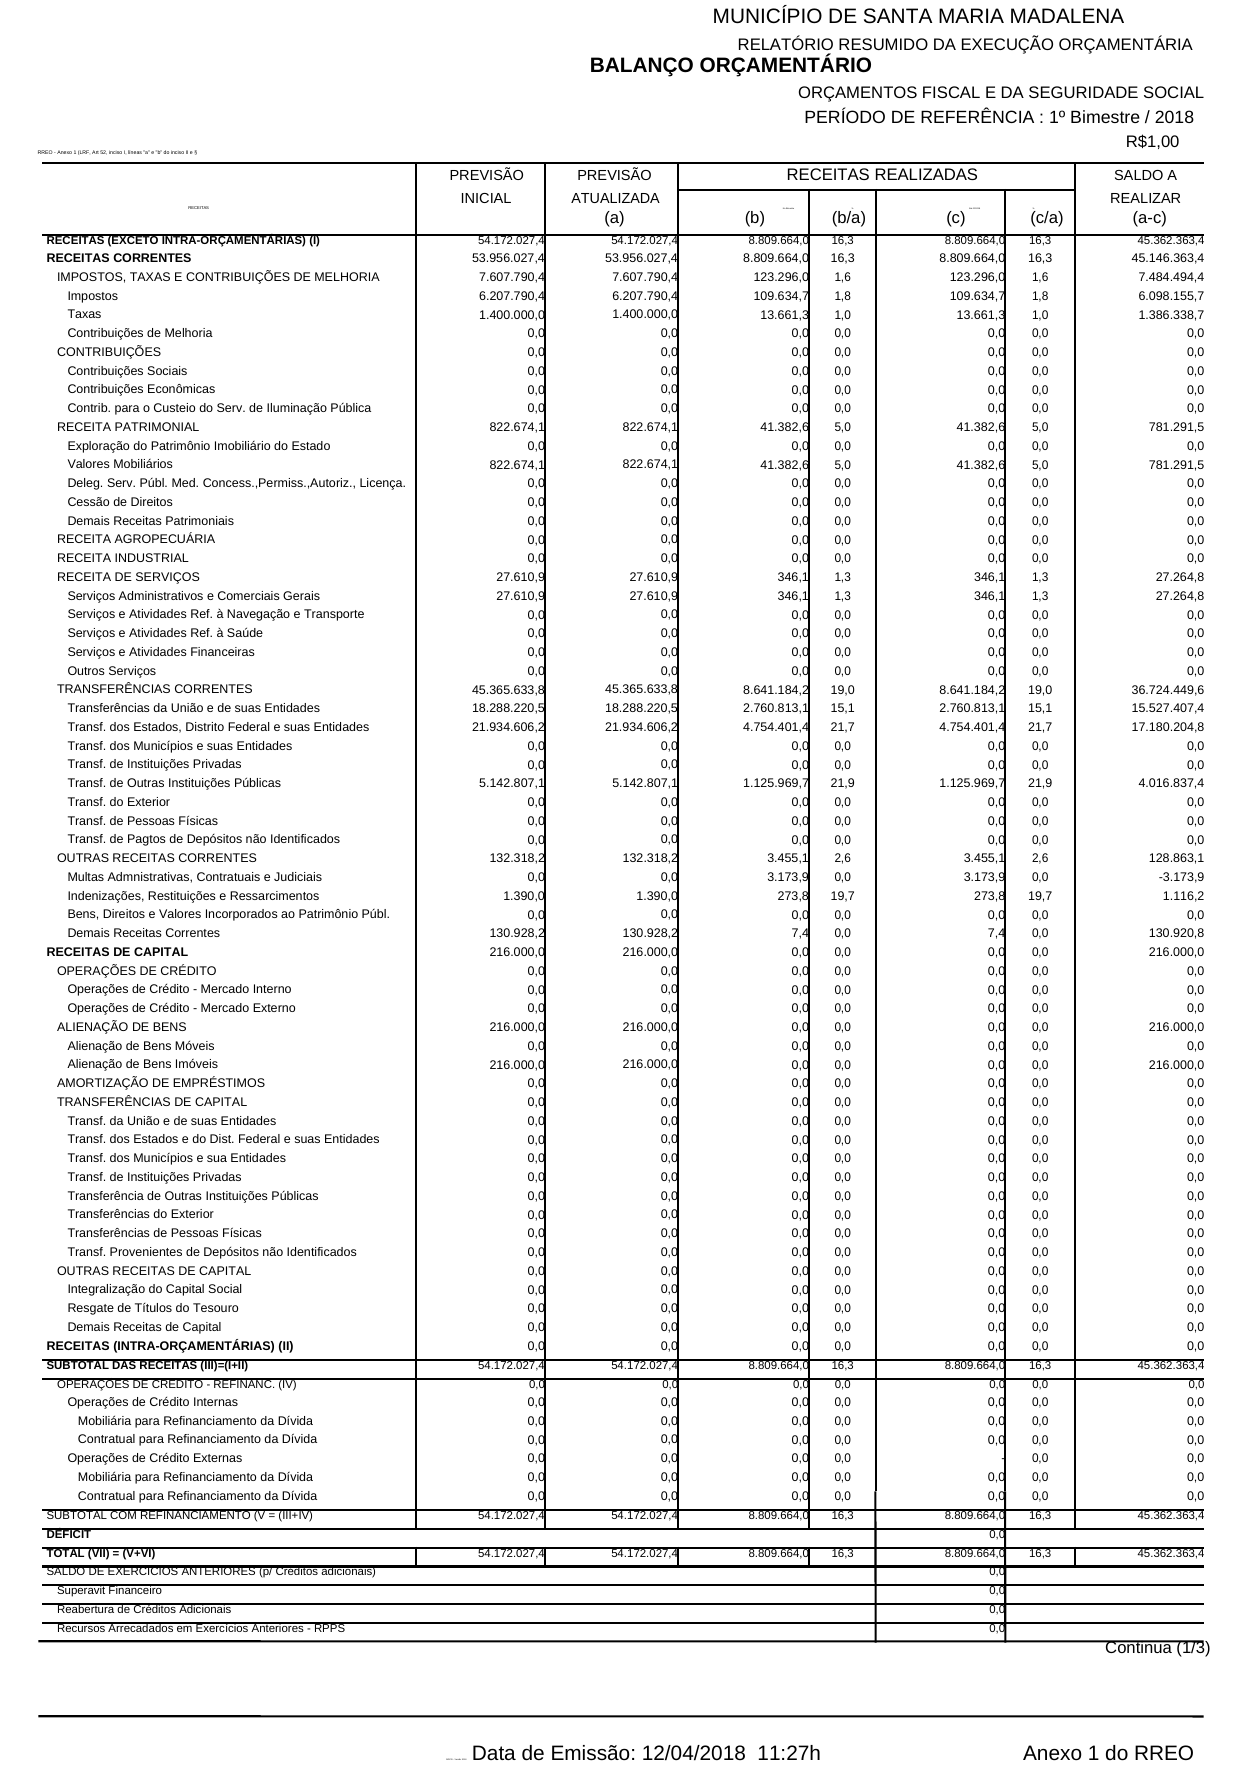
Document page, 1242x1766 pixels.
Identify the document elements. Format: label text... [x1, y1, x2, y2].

table_cell 0,0 [877, 1304, 1004, 1315]
table_cell [877, 415, 1004, 422]
table_cell [1076, 847, 1204, 854]
table_cell 0,0 [1007, 1491, 1074, 1503]
table_cell [1006, 790, 1074, 797]
table_cell 0,0 [417, 441, 544, 453]
table_cell [1076, 1390, 1204, 1397]
table_cell [1076, 1240, 1204, 1247]
table_cell 0,0 [679, 629, 808, 640]
table_cell [810, 678, 875, 685]
table_cell [417, 678, 544, 685]
table_cell 0,0 [417, 741, 544, 753]
table_cell [557, 156, 678, 162]
table_cell 0,0 [877, 666, 1004, 678]
table_cell [877, 1409, 1004, 1416]
table_cell [679, 284, 808, 291]
table_cell (b) [679, 210, 808, 227]
table_cell IMPOSTOS, TAXAS E CONTRIBUIÇÕES DE MELHORIA [42, 265, 415, 284]
table_cell [417, 1315, 544, 1322]
table_cell 1,8 [810, 291, 875, 303]
table_cell 8.641.184,2 [877, 685, 1004, 697]
table_cell [1006, 472, 1074, 479]
table_cell [1076, 206, 1204, 210]
table_cell 5,0 [810, 423, 875, 434]
table_cell [546, 929, 557, 940]
table_cell [810, 1259, 875, 1266]
table_cell 0,0 [1076, 385, 1204, 397]
table_cell 21,9 [810, 779, 875, 790]
table_cell [1006, 903, 1074, 910]
table_cell [546, 1549, 557, 1559]
table_cell [42, 1484, 415, 1491]
table_cell [810, 865, 875, 872]
table_cell 0,0 [1076, 479, 1204, 490]
table_cell 0,0 [679, 798, 808, 809]
table_cell 0,0 [417, 1135, 544, 1147]
table_cell 0,0 [810, 1285, 875, 1297]
table_cell [546, 1154, 557, 1165]
table_cell [546, 547, 557, 554]
table_cell [546, 648, 557, 659]
table_cell Demais Receitas Correntes [42, 922, 415, 940]
table_cell 2,6 [810, 854, 875, 865]
table_cell [545, 1530, 557, 1540]
table_cell [877, 1184, 1004, 1191]
table_cell [1076, 1372, 1204, 1378]
table_cell [1006, 1072, 1074, 1079]
table_cell [38, 329, 42, 340]
table_cell [810, 340, 875, 347]
table_cell 0,0 [1076, 366, 1204, 378]
table_cell [1006, 772, 1074, 779]
table_cell 15.527.407,4 [1076, 704, 1204, 715]
table_cell [417, 603, 544, 610]
table_cell [546, 1353, 557, 1359]
table_cell [1006, 397, 1074, 404]
table_cell [417, 322, 544, 329]
table_cell [679, 809, 808, 816]
table_cell [38, 479, 42, 490]
table_cell [1005, 184, 1074, 189]
table_cell 0,0 [1076, 760, 1204, 772]
table_cell [679, 528, 808, 535]
table_cell 41.382,6 [877, 460, 1004, 472]
table_cell [546, 922, 557, 929]
table_cell [1006, 509, 1074, 516]
table_cell 0,0 [417, 910, 544, 922]
table_cell [557, 1503, 677, 1509]
text MUNICÍPIO DE SANTA MARIA MADALENA [712, 5, 1210, 28]
table_cell 0,0 [1076, 535, 1204, 547]
table_cell 0,0 [557, 1222, 677, 1240]
table_cell [877, 1578, 1004, 1584]
table_cell 0,0 [1006, 385, 1074, 397]
table_cell [546, 1210, 557, 1222]
table_cell 0,0 [810, 1210, 875, 1222]
table_cell [877, 1334, 1004, 1341]
table_cell [1076, 753, 1204, 760]
table_cell [679, 1297, 808, 1304]
table_cell [1076, 715, 1204, 722]
table_cell [877, 434, 1004, 441]
table_cell [810, 434, 875, 441]
table_cell [877, 1240, 1004, 1247]
table_cell [810, 622, 875, 629]
table_cell [546, 206, 557, 210]
table_cell [1006, 978, 1074, 985]
table_cell [546, 164, 557, 183]
table_cell [1006, 528, 1074, 535]
table_cell [810, 847, 875, 854]
table_cell Outros Serviços [42, 659, 415, 678]
table_cell [1075, 1615, 1204, 1622]
table_cell 0,0 [557, 1297, 677, 1315]
table_cell 0,0 [877, 1060, 1004, 1072]
table_cell [546, 236, 557, 247]
table_cell 0,0 [1076, 1323, 1204, 1334]
table_cell [417, 1484, 544, 1491]
table_cell [546, 1191, 557, 1203]
table_cell 54.172.027,4 [417, 1549, 544, 1559]
table_cell [557, 1605, 678, 1615]
table_cell 21.934.606,2 [557, 715, 677, 734]
table_cell 0,0 [1006, 348, 1074, 359]
table_cell [38, 1079, 42, 1090]
table_cell [679, 1390, 808, 1397]
table_cell [38, 1323, 42, 1334]
table_cell [417, 1165, 544, 1172]
table_cell 0,0 [417, 760, 544, 772]
table_cell [417, 1053, 544, 1060]
table_cell [417, 922, 544, 929]
table_cell [42, 1559, 415, 1565]
table_cell 0,0 [557, 1491, 677, 1503]
table_cell [679, 978, 808, 985]
table_cell 0,0 [810, 1023, 875, 1034]
table_cell [1075, 1568, 1204, 1578]
table_cell [1076, 303, 1204, 310]
table_cell [38, 189, 42, 206]
table_cell (a) [557, 210, 677, 227]
table_cell [417, 1278, 544, 1285]
table_cell 0,0 [810, 1323, 875, 1334]
table_cell 6.098.155,7 [1076, 291, 1204, 303]
table_cell [546, 629, 557, 640]
table_cell [38, 835, 42, 847]
table_cell [546, 760, 557, 772]
table_cell 0,0 [877, 1491, 1004, 1503]
table_cell 0,0 [557, 1240, 677, 1259]
table_cell 5,0 [1006, 423, 1074, 434]
table_cell 0,0 [679, 835, 808, 847]
table_cell [42, 156, 416, 162]
table_cell [546, 227, 557, 234]
table_cell [546, 1098, 557, 1109]
table_cell [679, 922, 808, 929]
table_cell [546, 1372, 557, 1378]
table_cell 0,0 [810, 554, 875, 565]
table_cell [810, 1353, 875, 1359]
table_cell 0,0 [557, 1380, 677, 1390]
table_cell [679, 1128, 808, 1135]
table_cell 0,0 [810, 329, 875, 340]
table_cell [1076, 1165, 1204, 1172]
table_cell 0,0 [417, 1435, 544, 1447]
table_cell [417, 978, 544, 985]
table_cell 0,0 [557, 959, 677, 978]
table_cell [877, 659, 1004, 666]
table_cell 130.928,2 [417, 929, 544, 940]
table_cell 0,0 [877, 1624, 1004, 1634]
table_cell [1076, 697, 1204, 704]
table_cell [1076, 1484, 1204, 1491]
table_cell TRANSFERÊNCIAS DE CAPITAL [42, 1090, 415, 1109]
table_cell 0,0 [679, 441, 808, 453]
text Continua (1/3) [37, 1638, 1210, 1657]
table_cell 0,0 [417, 1285, 544, 1297]
table_cell 0,0 [877, 1173, 1004, 1184]
table_cell [678, 1568, 809, 1578]
table_cell [810, 903, 875, 910]
table_cell [545, 1624, 557, 1634]
table_cell 1.116,2 [1076, 891, 1204, 903]
table_cell [38, 891, 42, 903]
table_cell [38, 760, 42, 772]
table_cell Operações de Crédito - Mercado Interno [42, 978, 415, 997]
table_cell Contratual para Refinanciamento da Dívida [42, 1428, 415, 1447]
table_cell [546, 1503, 557, 1509]
table_cell [810, 828, 875, 835]
table_cell [546, 1015, 557, 1022]
table_cell [810, 509, 875, 516]
table_cell 0,0 [810, 1135, 875, 1147]
table_cell [546, 535, 557, 547]
table_cell [1007, 1540, 1075, 1547]
table_cell [679, 1522, 808, 1528]
table_cell Exploração do Patrimônio Imobiliário do Estado [42, 434, 415, 453]
table_header [557, 132, 678, 151]
table_cell [1006, 1109, 1074, 1116]
table_cell [545, 1578, 557, 1584]
table_cell [557, 1559, 677, 1565]
table_cell [877, 1372, 1004, 1378]
table_cell [416, 156, 545, 162]
table_cell 0,0 [417, 1041, 544, 1053]
table_cell 0,0 [1006, 1154, 1074, 1165]
table_cell 0,0 [1076, 629, 1204, 640]
table_cell [877, 790, 1004, 797]
table_cell [1076, 397, 1204, 404]
table_cell [546, 1079, 557, 1090]
table_cell 0,0 [810, 760, 875, 772]
table_cell 0,0 [557, 340, 677, 359]
table_cell 0,0 [679, 666, 808, 678]
table_cell [1076, 734, 1204, 741]
table_cell 18.288.220,5 [417, 704, 544, 715]
table_cell [1076, 528, 1204, 535]
table_cell 0,0 [1006, 366, 1074, 378]
table_cell [810, 584, 875, 591]
table_cell Contratual para Refinanciamento da Dívida [42, 1491, 415, 1503]
table_cell 0,0 [1006, 516, 1074, 528]
table_cell [1076, 584, 1204, 591]
table_cell [1006, 1203, 1074, 1210]
table_cell [546, 591, 557, 603]
table_cell [1006, 1484, 1074, 1491]
table_cell 0,0 [557, 1409, 677, 1428]
table_cell [38, 591, 42, 603]
table_cell 1.400.000,0 [557, 303, 677, 322]
table_cell [679, 1484, 808, 1491]
table_cell [1006, 322, 1074, 329]
text BALANÇO ORÇAMENTÁRIO [589, 53, 1210, 77]
table_cell [546, 310, 557, 322]
table_cell [38, 704, 42, 715]
table_cell 45.146.363,4 [1076, 254, 1204, 265]
table_cell [678, 1605, 809, 1615]
table_cell RECEITAS (EXCETO INTRA-ORÇAMENTÁRIAS) (I) [42, 236, 415, 247]
table_cell 54.172.027,4 [557, 1511, 677, 1522]
table_cell 27.610,9 [557, 565, 677, 584]
table_cell Serviços e Atividades Financeiras [42, 640, 415, 659]
table_cell [416, 1586, 545, 1597]
table_cell 0,0 [877, 910, 1004, 922]
table_cell 0,0 [1076, 966, 1204, 978]
table_cell [679, 265, 808, 272]
table_cell [1076, 1428, 1204, 1435]
table_cell [679, 434, 808, 441]
table_cell [1075, 1586, 1204, 1597]
table_cell [679, 1203, 808, 1210]
table_cell [679, 1353, 808, 1359]
table_cell [417, 715, 544, 722]
table_cell [810, 265, 875, 272]
table_cell [546, 666, 557, 678]
table_cell 0,0 [810, 666, 875, 678]
table_cell [557, 1578, 678, 1584]
table_cell [546, 903, 557, 910]
table_cell 0,0 [877, 1154, 1004, 1165]
table_cell [679, 659, 808, 666]
table_cell 0,0 [557, 1259, 677, 1278]
table_cell [1006, 1053, 1074, 1060]
table_cell Transferências da União e de suas Entidades [42, 697, 415, 715]
table_cell [1076, 809, 1204, 816]
table_cell 0,0 [679, 554, 808, 565]
table_cell [557, 1353, 677, 1359]
table_cell [877, 1428, 1004, 1435]
table_cell [810, 397, 875, 404]
table_cell [877, 1222, 1004, 1229]
table_cell RECEITAS [42, 206, 415, 210]
table_cell 0,0 [417, 798, 544, 809]
table_cell [877, 227, 1004, 234]
table_cell Cessão de Direitos [42, 490, 415, 509]
table_cell [38, 162, 42, 183]
table_cell [546, 366, 557, 378]
table_header R$1,00 [1075, 132, 1204, 151]
table_cell [42, 1353, 415, 1359]
table_cell [679, 547, 808, 554]
table_cell [877, 284, 1004, 291]
table_cell [679, 1559, 808, 1565]
table_cell 0,0 [557, 490, 677, 509]
table_cell [1005, 151, 1075, 156]
table_cell 0,0 [877, 798, 1004, 809]
table_cell 0,0 [557, 322, 677, 340]
table_cell Superavit Financeiro [42, 1586, 416, 1597]
table_cell [877, 1447, 1004, 1454]
table_cell [810, 790, 875, 797]
table_cell 0,0 [810, 1380, 875, 1390]
table_cell 19,0 [1006, 685, 1074, 697]
table_cell 0,0 [1006, 479, 1074, 490]
table_cell Até 02/2018 [877, 206, 1004, 210]
table_cell 0,0 [810, 1473, 875, 1484]
table_cell 0,0 [877, 516, 1004, 528]
table_cell 0,0 [810, 535, 875, 547]
table_cell [546, 997, 557, 1004]
table_cell [1076, 415, 1204, 422]
table_cell [1006, 284, 1074, 291]
table_cell 0,0 [417, 516, 544, 528]
table_cell 8.809.664,0 [679, 236, 808, 247]
table_cell [877, 753, 1004, 760]
table_cell [1007, 1624, 1075, 1634]
table_cell 0,0 [1006, 666, 1074, 678]
table_cell 0,0 [557, 1090, 677, 1109]
table_cell [810, 1334, 875, 1341]
table_cell Bens, Direitos e Valores Incorporados ao Patrimônio Públ. [42, 903, 415, 922]
table_cell [417, 828, 544, 835]
table_cell [679, 1465, 808, 1472]
table_cell [876, 156, 1005, 162]
table_cell 16,3 [810, 1549, 874, 1559]
table_cell [1076, 284, 1204, 291]
table_cell 216.000,0 [1076, 1023, 1204, 1034]
table_cell [417, 1090, 544, 1097]
table_cell [679, 1109, 808, 1116]
table_cell [1076, 678, 1204, 685]
table_cell 41.382,6 [679, 460, 808, 472]
table_cell 0,0 [1076, 348, 1204, 359]
table_cell 0,0 [557, 603, 677, 622]
table_cell 54.172.027,4 [417, 236, 544, 247]
table_cell [1076, 1334, 1204, 1341]
table_cell 0,0 [810, 1229, 875, 1240]
table_cell [546, 790, 557, 797]
table_cell 0,0 [679, 516, 808, 528]
table_cell [546, 509, 557, 516]
table_header [809, 132, 876, 151]
table_cell [38, 1304, 42, 1315]
table_cell 0,0 [1076, 1173, 1204, 1184]
table_cell 0,0 [557, 1165, 677, 1184]
table_cell 0,0 [557, 1128, 677, 1147]
table_cell [546, 460, 557, 472]
table_cell [877, 528, 1004, 535]
table_cell [679, 227, 808, 234]
table_cell 822.674,1 [417, 460, 544, 472]
table_cell 1,3 [1006, 573, 1074, 584]
table_cell [417, 1259, 544, 1266]
table_cell [679, 1147, 808, 1154]
table_cell 0,0 [417, 366, 544, 378]
table_cell 0,0 [557, 434, 677, 453]
table_cell [546, 978, 557, 985]
table_cell [546, 1315, 557, 1322]
table_cell [38, 441, 42, 453]
table_cell 0,0 [1006, 798, 1074, 809]
table_cell 0,0 [1006, 1098, 1074, 1109]
table_cell SALDO A [1076, 164, 1204, 183]
table_cell 15,1 [1006, 704, 1074, 715]
table_cell 17.180.204,8 [1076, 723, 1204, 734]
table_cell [417, 884, 544, 891]
table_cell 0,0 [679, 479, 808, 490]
table_cell RECEITA DE SERVIÇOS [42, 565, 415, 584]
table_cell 0,0 [1006, 985, 1074, 997]
table_cell [679, 453, 808, 460]
table_cell 0,0 [1006, 929, 1074, 940]
table_cell TOTAL (VII) = (V+VI) [153, 1549, 415, 1559]
table_cell [546, 715, 557, 722]
table_cell [1076, 378, 1204, 385]
table_cell 0,0 [810, 385, 875, 397]
table_cell 0,0 [557, 472, 677, 490]
table_cell [1076, 1315, 1204, 1322]
table_cell [810, 809, 875, 816]
table_cell [679, 359, 808, 366]
table_cell 7.607.790,4 [417, 273, 544, 284]
table_cell [678, 1597, 809, 1603]
table_cell [38, 498, 42, 509]
table_cell 0,0 [417, 1454, 544, 1465]
table_cell 7,4 [679, 929, 808, 940]
table_cell 123.296,0 [679, 273, 808, 284]
table_cell [417, 206, 544, 210]
table_cell [1076, 1072, 1204, 1079]
table_cell 0,0 [557, 809, 677, 828]
table_cell 13.661,3 [877, 310, 1004, 322]
table_cell 0,0 [877, 1098, 1004, 1109]
table_cell [546, 303, 557, 310]
table_cell Deleg. Serv. Públ. Med. Concess.,Permiss.,Autoriz., Licença. [42, 472, 415, 490]
table_cell [546, 828, 557, 835]
table_cell 45.362.363,4 [1076, 1549, 1204, 1559]
table_cell [546, 472, 557, 479]
table_cell 0,0 [557, 1109, 677, 1128]
table_cell 0,0 [417, 1491, 544, 1503]
table_cell [417, 227, 544, 234]
table_header [1005, 132, 1075, 151]
table_cell Transferência de Outras Instituições Públicas [42, 1184, 415, 1203]
table_cell [546, 1222, 557, 1229]
table_cell % [810, 206, 875, 210]
table_cell [417, 997, 544, 1004]
table_cell [877, 1297, 1004, 1304]
table_cell [546, 490, 557, 497]
table_cell [417, 453, 544, 460]
table_cell [546, 704, 557, 715]
table_cell 0,0 [1076, 441, 1204, 453]
table_cell 0,0 [877, 348, 1004, 359]
table_cell [1006, 847, 1074, 854]
table_cell 0,0 [1006, 404, 1074, 415]
table_cell 0,0 [557, 903, 677, 922]
table_cell [38, 779, 42, 790]
table_cell [38, 910, 42, 922]
table_cell 0,0 [679, 1285, 808, 1297]
table_cell 21,9 [1006, 779, 1074, 790]
table_cell [877, 1503, 1004, 1509]
table_cell [546, 622, 557, 629]
table_cell [810, 453, 875, 460]
table_cell 0,0 [1076, 1079, 1204, 1090]
table_cell [810, 1315, 875, 1322]
table_cell 0,0 [877, 366, 1004, 378]
table_cell 3.173,9 [679, 873, 808, 884]
table_cell 109.634,7 [877, 291, 1004, 303]
table_cell 0,0 [877, 479, 1004, 490]
table_cell 0,0 [1006, 1135, 1074, 1147]
table_cell [42, 1372, 415, 1378]
table_cell [1076, 865, 1204, 872]
table_cell [546, 1072, 557, 1079]
table_cell [1007, 1559, 1074, 1565]
table_cell [546, 1409, 557, 1416]
table_cell [38, 1266, 42, 1278]
table_cell [417, 1297, 544, 1304]
table_cell INICIAL [417, 184, 544, 206]
table_cell [809, 1530, 874, 1540]
table_cell 1.125.969,7 [877, 779, 1004, 790]
table_cell 0,0 [1006, 1304, 1074, 1315]
table_cell 0,0 [877, 1023, 1004, 1034]
table_cell Reabertura de Créditos Adicionais [42, 1605, 416, 1615]
table_cell 0,0 [877, 1416, 1004, 1428]
table_cell [679, 1015, 808, 1022]
table_cell [38, 1359, 42, 1372]
table_cell [42, 1578, 416, 1584]
table_cell [557, 1568, 678, 1578]
table_cell [810, 1034, 875, 1041]
table_cell No Bimestre [679, 206, 808, 210]
table_cell [417, 1109, 544, 1116]
table_cell 0,0 [417, 1079, 544, 1090]
table_cell [679, 397, 808, 404]
table_cell [546, 322, 557, 329]
table_cell [1006, 1428, 1074, 1435]
table_cell 8.809.664,0 [877, 254, 1004, 265]
table_cell [546, 404, 557, 415]
table_cell OPERAÇÕES DE CRÉDITO [42, 959, 415, 978]
table_cell 132.318,2 [557, 847, 677, 865]
table_cell 0,0 [679, 1098, 808, 1109]
table_cell 0,0 [557, 790, 677, 809]
table_cell [877, 340, 1004, 347]
table_cell 0,0 [877, 610, 1004, 622]
table_cell 0,0 [557, 1184, 677, 1203]
table_cell [38, 666, 42, 678]
table_cell 0,0 [877, 1568, 1004, 1578]
table_cell [810, 359, 875, 366]
table_cell [1076, 922, 1204, 929]
table_cell [417, 1240, 544, 1247]
table_cell 0,0 [877, 1586, 1004, 1597]
table_cell [1076, 247, 1204, 254]
table_cell [546, 284, 557, 291]
table_cell 0,0 [1076, 1116, 1204, 1128]
table_cell [1006, 547, 1074, 554]
table_cell 0,0 [1006, 948, 1074, 959]
table_cell 0,0 [810, 1454, 875, 1465]
table_cell [810, 1090, 875, 1097]
table_cell [546, 348, 557, 359]
table_cell 0,0 [1076, 498, 1204, 509]
table_cell 0,0 [1076, 1135, 1204, 1147]
table_cell [809, 1568, 874, 1578]
table_cell 0,0 [877, 441, 1004, 453]
table_cell [38, 1210, 42, 1222]
table_cell [417, 1522, 544, 1528]
table_cell [546, 1304, 557, 1315]
table_cell [38, 723, 42, 734]
table_cell [1005, 164, 1074, 183]
table_cell 0,0 [877, 385, 1004, 397]
table_cell [546, 1173, 557, 1184]
table_cell 0,0 [810, 1416, 875, 1428]
table_cell [1076, 472, 1204, 479]
table_cell [545, 1568, 557, 1578]
table_cell [1075, 1540, 1204, 1547]
table_cell [546, 554, 557, 565]
table_cell 27.610,9 [417, 591, 544, 603]
table_cell 781.291,5 [1076, 460, 1204, 472]
table_cell 0,0 [557, 1334, 677, 1353]
table_cell (c) [877, 210, 1004, 227]
table_cell [546, 329, 557, 340]
table_cell [1006, 1297, 1074, 1304]
table_cell [679, 1072, 808, 1079]
table_cell 0,0 [1006, 441, 1074, 453]
table_cell 216.000,0 [417, 1060, 544, 1072]
table_cell [546, 1041, 557, 1053]
table_cell 216.000,0 [557, 1053, 677, 1072]
table_cell [417, 734, 544, 741]
table_cell [546, 741, 557, 753]
table_cell [42, 1615, 416, 1622]
table_cell PREVISÃO [557, 164, 677, 183]
table_cell 0,0 [679, 1341, 808, 1353]
table_cell [1006, 227, 1074, 234]
table_cell 0,0 [877, 1135, 1004, 1147]
table_cell RECEITA PATRIMONIAL [42, 415, 415, 434]
table_cell [546, 584, 557, 591]
table_cell 0,0 [810, 910, 875, 922]
table_cell [877, 865, 1004, 872]
table_cell [679, 622, 808, 629]
table_cell [1076, 1278, 1204, 1285]
table_cell [1075, 1597, 1204, 1603]
table_cell [810, 415, 875, 422]
table_cell 0,0 [417, 610, 544, 622]
table_cell 0,0 [810, 498, 875, 509]
table_cell 0,0 [557, 622, 677, 640]
table_cell 5,0 [810, 460, 875, 472]
table_cell 0,0 [1006, 1454, 1074, 1465]
table_cell [810, 1165, 875, 1172]
table_cell [546, 1034, 557, 1041]
table_cell [679, 1240, 808, 1247]
table_cell 0,0 [557, 1428, 677, 1447]
table_cell [679, 715, 808, 722]
table_cell [417, 303, 544, 310]
table_cell [1007, 1615, 1075, 1622]
table_cell [1076, 1447, 1204, 1454]
table_cell [679, 603, 808, 610]
table_cell 0,0 [1076, 1285, 1204, 1297]
table_cell [810, 472, 875, 479]
table_cell [679, 847, 808, 854]
table_cell [1006, 959, 1074, 966]
table_cell [809, 1624, 874, 1634]
table_cell [546, 1447, 557, 1454]
table_cell Transf. dos Estados e do Dist. Federal e suas Entidades [42, 1128, 415, 1147]
table_cell 45.362.363,4 [1076, 1511, 1204, 1522]
table_cell [810, 227, 875, 234]
table_cell [877, 303, 1004, 310]
table_cell [1076, 1203, 1204, 1210]
table_cell [417, 584, 544, 591]
table_cell [546, 254, 557, 265]
table_cell 0,0 [810, 441, 875, 453]
table_header [416, 132, 545, 151]
table_cell 0,0 [417, 329, 544, 340]
table_cell [877, 565, 1004, 572]
table_cell [810, 640, 875, 647]
text RELATÓRIO RESUMIDO DA EXECUÇÃO ORÇAMENTÁRIA [737, 34, 1210, 53]
table_cell 273,8 [679, 891, 808, 903]
table_cell 0,0 [877, 835, 1004, 847]
table_cell [546, 359, 557, 366]
table_cell 346,1 [877, 591, 1004, 603]
table_cell [679, 1222, 808, 1229]
table_cell 0,0 [679, 1491, 808, 1503]
table_cell 216.000,0 [1076, 948, 1204, 959]
table_cell [546, 723, 557, 734]
table_cell 0,0 [557, 397, 677, 415]
table_cell % [1006, 206, 1074, 210]
table_cell 0,0 [1006, 1173, 1074, 1184]
table_cell [38, 1622, 42, 1634]
table_cell [546, 1435, 557, 1447]
table_cell 0,0 [810, 741, 875, 753]
table_cell Transf. de Pessoas Físicas [42, 809, 415, 828]
table_cell [1075, 156, 1204, 162]
table_cell [38, 1004, 42, 1015]
table_cell 0,0 [679, 610, 808, 622]
table_cell [38, 1341, 42, 1353]
table_cell [876, 184, 1005, 189]
table_cell Multas Admnistrativas, Contratuais e Judiciais [42, 865, 415, 884]
table_cell [679, 415, 808, 422]
table_cell [877, 547, 1004, 554]
table_cell [417, 1072, 544, 1079]
table_cell [1075, 1578, 1204, 1584]
table_cell [810, 1409, 875, 1416]
table_cell [1006, 1278, 1074, 1285]
table_cell 0,0 [1006, 554, 1074, 565]
table_cell 0,0 [1076, 1004, 1204, 1015]
table_cell [546, 573, 557, 584]
table_cell [545, 1597, 557, 1603]
table_cell 0,0 [1076, 985, 1204, 997]
table_cell [546, 809, 557, 816]
text ORÇAMENTOS FISCAL E DA SEGURIDADE SOCIAL [798, 83, 1210, 102]
table_cell [877, 734, 1004, 741]
table_cell 2.760.813,1 [877, 704, 1004, 715]
table_cell [546, 697, 557, 704]
table_cell [38, 1248, 42, 1259]
table_cell [877, 1034, 1004, 1041]
table_cell Contrib. para o Custeio do Serv. de Iluminação Pública [42, 397, 415, 415]
table_cell 781.291,5 [1076, 423, 1204, 434]
table_cell [1006, 659, 1074, 666]
table_cell [546, 1323, 557, 1334]
table_cell 0,0 [877, 404, 1004, 415]
table_cell [38, 854, 42, 865]
table_cell [679, 997, 808, 1004]
table_cell [1076, 1353, 1204, 1359]
table_cell Transf. de Instituições Privadas [42, 1165, 415, 1184]
table_cell 0,0 [1006, 760, 1074, 772]
table_cell (c/a) [1006, 210, 1074, 227]
table_cell [557, 227, 677, 234]
table_cell [809, 184, 876, 189]
table_cell 45.362.363,4 [1076, 1361, 1204, 1372]
table_cell 0,0 [810, 1173, 875, 1184]
table_cell [1007, 1586, 1075, 1597]
table_cell [546, 340, 557, 347]
table_cell 0,0 [877, 1004, 1004, 1015]
table_cell Alienação de Bens Imóveis [42, 1053, 415, 1072]
table_cell [1076, 509, 1204, 516]
table_cell [1076, 1015, 1204, 1022]
table_cell [417, 622, 544, 629]
table_cell [417, 847, 544, 854]
table_cell [545, 1605, 557, 1615]
table_cell 132.318,2 [417, 854, 544, 865]
table_cell [417, 210, 544, 227]
table_cell [1076, 1522, 1204, 1528]
table_cell [38, 1285, 42, 1297]
table_cell [1006, 1015, 1074, 1022]
table_cell 0,0 [417, 1004, 544, 1015]
table_cell 0,0 [557, 1315, 677, 1334]
table_cell [1006, 715, 1074, 722]
table_cell [810, 322, 875, 329]
table_cell [679, 184, 809, 189]
table_header [678, 132, 809, 151]
table_cell [417, 415, 544, 422]
table_cell Alienação de Bens Móveis [42, 1034, 415, 1053]
table_cell 5.142.807,1 [557, 772, 677, 790]
table_cell 0,0 [1006, 966, 1074, 978]
table_cell [417, 340, 544, 347]
table_cell [1076, 1503, 1204, 1509]
table_cell [417, 697, 544, 704]
table_cell 0,0 [1006, 1060, 1074, 1072]
table_cell 16,3 [810, 1511, 874, 1522]
table_cell [1076, 1409, 1204, 1416]
table_cell [417, 1372, 544, 1378]
table_cell [1076, 772, 1204, 779]
table_cell [38, 929, 42, 940]
table_cell [38, 1023, 42, 1034]
table_cell 8.809.664,0 [877, 1549, 1004, 1559]
table_cell [417, 1465, 544, 1472]
table_cell 13.661,3 [679, 310, 808, 322]
table_cell [417, 1015, 544, 1022]
table_cell 16,3 [810, 1361, 875, 1372]
table_cell 0,0 [1006, 1266, 1074, 1278]
table_cell [546, 1053, 557, 1060]
table_cell 1,8 [1006, 291, 1074, 303]
table_cell [1006, 453, 1074, 460]
table_cell [1006, 1390, 1074, 1397]
table_cell 0,0 [877, 648, 1004, 659]
table_cell [1076, 359, 1204, 366]
table_cell 16,3 [1006, 254, 1074, 265]
table_cell [557, 1586, 678, 1597]
table_cell 21,7 [810, 723, 875, 734]
table_cell 0,0 [877, 1323, 1004, 1334]
table_cell [810, 1447, 875, 1454]
table_cell [679, 472, 808, 479]
table_cell 4.016.837,4 [1076, 779, 1204, 790]
table_cell 41.382,6 [679, 423, 808, 434]
table_cell [557, 1530, 678, 1540]
table_cell 0,0 [877, 1341, 1004, 1353]
table_cell [38, 985, 42, 997]
table_cell 0,0 [679, 1454, 808, 1465]
table_cell [1076, 490, 1204, 497]
table_cell 0,0 [557, 1465, 677, 1484]
table_header [876, 132, 1005, 151]
table_cell [417, 1409, 544, 1416]
table_cell [417, 1184, 544, 1191]
table_cell [416, 1615, 545, 1622]
table_cell 0,0 [417, 1116, 544, 1128]
table_cell 0,0 [1076, 648, 1204, 659]
text PERÍODO DE REFERÊNCIA : 1º Bimestre / 2018 [804, 106, 1210, 127]
table_cell [679, 697, 808, 704]
table_cell RECEITA INDUSTRIAL [42, 547, 415, 565]
table_cell 0,0 [810, 1435, 875, 1447]
table_cell [546, 1416, 557, 1428]
table_cell RECEITA AGROPECUÁRIA [42, 528, 415, 547]
table_cell [877, 828, 1004, 835]
table_cell [38, 948, 42, 959]
table_cell [417, 434, 544, 441]
table_cell [679, 790, 808, 797]
table_cell [679, 828, 808, 835]
table_cell 41.382,6 [877, 423, 1004, 434]
table_cell 21,7 [1006, 723, 1074, 734]
table_cell [810, 528, 875, 535]
table_cell 0,0 [877, 1380, 1004, 1390]
table_cell [417, 772, 544, 779]
table_cell 0,0 [810, 873, 875, 884]
table_cell 0,0 [417, 1473, 544, 1484]
table_cell 4.754.401,4 [877, 723, 1004, 734]
table_cell 0,0 [679, 1380, 808, 1390]
table_cell [877, 397, 1004, 404]
table_cell [1006, 434, 1074, 441]
table_cell [877, 1278, 1004, 1285]
table_cell [38, 1135, 42, 1147]
table_cell 130.928,2 [557, 922, 677, 940]
table_cell [1076, 565, 1204, 572]
table_cell 0,0 [417, 535, 544, 547]
table_cell [678, 1586, 809, 1597]
table_cell 0,0 [877, 329, 1004, 340]
table_cell 0,0 [679, 1435, 808, 1447]
table_cell [1076, 1090, 1204, 1097]
table_cell 1.386.338,7 [1076, 310, 1204, 322]
table_cell [810, 1240, 875, 1247]
table_cell [877, 1484, 1004, 1491]
table_cell [877, 191, 1004, 206]
table_cell 0,0 [1006, 1380, 1074, 1390]
table_cell [679, 753, 808, 760]
table_cell 0,0 [679, 1266, 808, 1278]
table_cell [546, 816, 557, 828]
table_cell [877, 697, 1004, 704]
table_cell (b/a) [810, 210, 875, 227]
text SIGFIS - Versão 2018 Data de Emissão: 12/04/2018 11:27h Anexo 1 do RREO [446, 1741, 1198, 1765]
table_cell [1076, 828, 1204, 835]
table_cell [546, 847, 557, 854]
table_cell [417, 903, 544, 910]
table_cell [809, 1605, 874, 1615]
table_cell 0,0 [810, 1191, 875, 1203]
table_cell 0,0 [1006, 1079, 1074, 1090]
table_cell [38, 1154, 42, 1165]
table_cell [546, 985, 557, 997]
table_cell [417, 1203, 544, 1210]
table_cell [679, 340, 808, 347]
table_cell [877, 1165, 1004, 1172]
table_header [545, 132, 557, 151]
table_cell [810, 959, 875, 966]
table_cell 0,0 [557, 359, 677, 378]
table_cell Recursos Arrecadados em Exercícios Anteriores - RPPS [42, 1624, 416, 1634]
table_cell 0,0 [679, 985, 808, 997]
table_cell Transferências de Pessoas Físicas [42, 1222, 415, 1240]
table_cell [1006, 565, 1074, 572]
table_cell 0,0 [877, 741, 1004, 753]
table_cell 8.809.664,0 [679, 254, 808, 265]
table_cell [38, 366, 42, 378]
table_cell 0,0 [810, 366, 875, 378]
table_cell [810, 1559, 874, 1565]
table_cell 0,0 [877, 1191, 1004, 1203]
table_cell [546, 1380, 557, 1390]
table_cell 346,1 [877, 573, 1004, 584]
table_cell [679, 865, 808, 872]
table_cell [546, 210, 557, 227]
table_cell 0,0 [679, 1191, 808, 1203]
table_cell [679, 940, 808, 947]
table_cell 0,0 [417, 1098, 544, 1109]
table_cell Serviços e Atividades Ref. à Saúde [42, 622, 415, 640]
table_cell [679, 903, 808, 910]
table_cell [416, 1568, 545, 1578]
table_cell CONTRIBUIÇÕES [42, 340, 415, 359]
table_cell [38, 516, 42, 528]
table_cell [546, 779, 557, 790]
table_cell 0,0 [557, 734, 677, 753]
table_cell 0,0 [810, 1079, 875, 1090]
table_cell [679, 1428, 808, 1435]
table_cell 216.000,0 [1076, 1060, 1204, 1072]
table_cell 0,0 [810, 1060, 875, 1072]
table_cell [38, 210, 42, 227]
table_cell Contribuições de Melhoria [42, 322, 415, 340]
table_cell 0,0 [557, 1447, 677, 1465]
table_cell 0,0 [417, 816, 544, 828]
table_cell [38, 554, 42, 565]
table_cell 45.362.363,4 [1076, 236, 1204, 247]
table_cell 0,0 [679, 1229, 808, 1240]
table_cell [38, 460, 42, 472]
table_cell [810, 1109, 875, 1116]
table_cell [42, 189, 415, 206]
table_cell 0,0 [810, 516, 875, 528]
table_cell [1076, 790, 1204, 797]
table_cell [810, 922, 875, 929]
table_cell [877, 847, 1004, 854]
table_cell [557, 1624, 678, 1634]
table_cell [42, 1540, 416, 1547]
table_cell [1075, 1605, 1204, 1615]
table_cell 0,0 [557, 1203, 677, 1222]
table_cell Operações de Crédito Externas [42, 1447, 415, 1465]
table_cell [417, 397, 544, 404]
table_cell [38, 1454, 42, 1465]
table_cell 0,0 [810, 1398, 875, 1409]
table_cell 1.390,0 [557, 884, 677, 903]
table_cell [810, 1390, 875, 1397]
table_cell 0,0 [417, 1173, 544, 1184]
table_cell OPERAÇÕES DE CRÉDITO - REFINANC. (IV) [99, 1380, 415, 1390]
table_cell 0,0 [417, 1323, 544, 1334]
table_cell [1006, 340, 1074, 347]
table_cell [810, 1278, 875, 1285]
table_cell [810, 1147, 875, 1154]
table_cell [1075, 1624, 1204, 1634]
table_cell [417, 265, 544, 272]
table_cell 0,0 [1006, 1398, 1074, 1409]
table_cell 0,0 [1076, 610, 1204, 622]
table_cell 0,0 [679, 816, 808, 828]
table_cell [1076, 659, 1204, 666]
table_cell [1076, 1259, 1204, 1266]
table_cell [1006, 865, 1074, 872]
table_cell [546, 1522, 557, 1528]
table_cell Indenizações, Restituições e Ressarcimentos [42, 884, 415, 903]
table_cell [38, 1435, 42, 1447]
table_cell [417, 1390, 544, 1397]
table_cell [877, 603, 1004, 610]
table_cell [546, 798, 557, 809]
table_cell 45.365.633,8 [417, 685, 544, 697]
table_cell 0,0 [1076, 1454, 1204, 1465]
table_cell 822.674,1 [557, 415, 677, 434]
table_cell [679, 1278, 808, 1285]
table_cell [557, 1615, 678, 1622]
table_cell [877, 715, 1004, 722]
table_cell [877, 1522, 1004, 1528]
table_cell [1006, 922, 1074, 929]
table_cell 0,0 [417, 835, 544, 847]
table_cell [546, 1428, 557, 1435]
table_cell 0,0 [417, 629, 544, 640]
table_cell [417, 1447, 544, 1454]
table_cell 0,0 [679, 648, 808, 659]
table_cell [38, 685, 42, 697]
table_cell RREO - Anexo 1 (LRF, Art 52, inciso I, líneas "a" e "b" do inciso II e § [38, 151, 557, 156]
table_cell OUTRAS RECEITAS DE CAPITAL [42, 1259, 415, 1278]
table_cell [679, 1184, 808, 1191]
table_cell [38, 1191, 42, 1203]
table_cell 8.809.664,0 [877, 236, 1004, 247]
table_cell [38, 629, 42, 640]
table_cell [877, 1597, 1004, 1603]
table_cell [678, 1578, 809, 1584]
table_cell [546, 610, 557, 622]
table_cell Transferências do Exterior [42, 1203, 415, 1222]
table_cell 0,0 [1076, 1435, 1204, 1447]
table_cell 216.000,0 [557, 1015, 677, 1034]
table_cell 53.956.027,4 [417, 254, 544, 265]
table_cell 0,0 [679, 741, 808, 753]
table_cell 0,0 [679, 535, 808, 547]
table_cell 0,0 [679, 404, 808, 415]
table_cell 0,0 [877, 1116, 1004, 1128]
table_cell [417, 1503, 544, 1509]
table_header [42, 132, 416, 151]
table_cell [1007, 1568, 1075, 1578]
table_cell [679, 1334, 808, 1341]
table_cell 0,0 [1076, 1191, 1204, 1203]
table_cell Transf. de Outras Instituições Públicas [42, 772, 415, 790]
table_cell [1076, 340, 1204, 347]
table_cell 8.809.664,0 [679, 1361, 808, 1372]
table_cell [810, 1465, 875, 1472]
table_cell [38, 404, 42, 415]
table_cell Transf. dos Estados, Distrito Federal e suas Entidades [42, 715, 415, 734]
table_cell 0,0 [877, 1210, 1004, 1222]
table_cell 0,0 [417, 985, 544, 997]
table_cell [1006, 809, 1074, 816]
table_cell 45.365.633,8 [557, 678, 677, 697]
table_cell SUBTOTAL DAS RECEITAS (III)=(I+II) [42, 1361, 415, 1372]
table_cell 0,0 [1076, 554, 1204, 565]
table_cell [417, 472, 544, 479]
table_cell [42, 164, 415, 183]
table_cell [42, 210, 415, 227]
table_cell 0,0 [557, 547, 677, 565]
table_cell -3.173,9 [1076, 873, 1204, 884]
table_cell [877, 1615, 1004, 1622]
table_cell [38, 535, 42, 547]
table_cell 0,0 [417, 1380, 544, 1390]
table_cell [38, 1041, 42, 1053]
table_cell [810, 284, 875, 291]
table_cell [810, 247, 875, 254]
table_cell Resgate de Títulos do Tesouro [42, 1297, 415, 1315]
table_cell 0,0 [810, 648, 875, 659]
table_cell [38, 1565, 42, 1578]
table_cell [877, 903, 1004, 910]
table_cell [546, 1090, 557, 1097]
table_cell 0,0 [679, 1210, 808, 1222]
table_cell 53.956.027,4 [557, 247, 677, 265]
table_cell 8.809.664,0 [679, 1549, 808, 1559]
table_cell [38, 1398, 42, 1409]
table_cell 0,0 [1076, 404, 1204, 415]
table_cell Transf. Provenientes de Depósitos não Identificados [42, 1240, 415, 1259]
table_cell [417, 1428, 544, 1435]
table_cell 0,0 [810, 1248, 875, 1259]
table_cell 0,0 [877, 1266, 1004, 1278]
table_cell [38, 741, 42, 753]
table_cell [546, 1465, 557, 1472]
table_cell 54.172.027,4 [557, 1549, 677, 1559]
table_cell 0,0 [1076, 1154, 1204, 1165]
table_cell [417, 1334, 544, 1341]
table_cell [546, 910, 557, 922]
table_cell 54.172.027,4 [557, 236, 677, 247]
table_cell [877, 1203, 1004, 1210]
table_cell 0,0 [877, 1605, 1004, 1615]
table_cell 0,0 [1006, 1116, 1074, 1128]
table_cell [1007, 1530, 1075, 1540]
table_cell 0,0 [417, 1341, 544, 1353]
table_cell 0,0 [679, 1041, 808, 1053]
table_cell Operações de Crédito - Mercado Externo [42, 997, 415, 1015]
table_cell 0,0 [810, 835, 875, 847]
table_cell [1076, 1184, 1204, 1191]
table_cell [417, 509, 544, 516]
table_cell [1006, 603, 1074, 610]
table_cell Transf. da União e de suas Entidades [42, 1109, 415, 1128]
table_cell 0,0 [1006, 1435, 1074, 1447]
table_cell [546, 1278, 557, 1285]
table_cell [1006, 640, 1074, 647]
table_cell [810, 490, 875, 497]
table_cell 0,0 [810, 1341, 875, 1353]
table_cell 27.610,9 [557, 584, 677, 603]
table_cell 27.264,8 [1076, 591, 1204, 603]
table_cell [877, 322, 1004, 329]
table_cell [546, 1147, 557, 1154]
table_cell 0,0 [877, 985, 1004, 997]
table_cell 0,0 [557, 378, 677, 397]
table_cell [679, 1034, 808, 1041]
table_cell [546, 1511, 557, 1522]
table_cell 0,0 [1076, 910, 1204, 922]
table_cell [546, 1473, 557, 1484]
table_cell [1006, 584, 1074, 591]
table_cell [810, 1297, 875, 1304]
table_cell [417, 1147, 544, 1154]
table_cell [1076, 434, 1204, 441]
table_cell 0,0 [557, 509, 677, 528]
table_cell [546, 1266, 557, 1278]
table_cell [877, 1465, 1004, 1472]
table_cell [679, 959, 808, 966]
table_cell [679, 509, 808, 516]
table_cell 1,3 [810, 573, 875, 584]
table_cell [877, 265, 1004, 272]
table_cell 16,3 [1007, 1511, 1074, 1522]
table_cell [810, 753, 875, 760]
table_cell TRANSFERÊNCIAS CORRENTES [42, 678, 415, 697]
table_cell 0,0 [417, 1210, 544, 1222]
table_cell 0,0 [417, 1416, 544, 1428]
table_cell 0,0 [1076, 741, 1204, 753]
table_cell [876, 151, 1005, 156]
table_cell 0,0 [1076, 835, 1204, 847]
table_cell [38, 1509, 42, 1522]
table_cell [417, 790, 544, 797]
table_cell RECEITAS DE CAPITAL [42, 940, 415, 959]
table_header [38, 132, 42, 151]
table_cell [417, 547, 544, 554]
table_cell [546, 397, 557, 404]
table_cell 0,0 [810, 816, 875, 828]
table_cell [679, 772, 808, 779]
table_cell 16,3 [1006, 236, 1074, 247]
table_cell [810, 303, 875, 310]
table_cell [546, 678, 557, 685]
table_cell 0,0 [557, 1278, 677, 1297]
table_cell [546, 1491, 557, 1503]
table_cell [546, 1559, 557, 1565]
table_cell [809, 151, 876, 156]
table_cell [546, 291, 557, 303]
table_cell [416, 1624, 545, 1634]
table_cell 8.809.664,0 [679, 1511, 808, 1522]
table_cell [1006, 378, 1074, 385]
table_cell 0,0 [417, 1266, 544, 1278]
table_cell [678, 1540, 809, 1547]
table_cell 0,0 [679, 1473, 808, 1484]
table_cell [38, 1584, 42, 1597]
table_cell [810, 378, 875, 385]
table_cell [810, 1128, 875, 1135]
table_cell 0,0 [1076, 798, 1204, 809]
table_cell 0,0 [810, 404, 875, 415]
table_cell [546, 184, 557, 189]
table_cell [1076, 959, 1204, 966]
table_cell [1006, 1259, 1074, 1266]
table_cell 16,3 [1006, 1361, 1074, 1372]
table_cell 0,0 [679, 1135, 808, 1147]
table_cell [679, 303, 808, 310]
table_cell [679, 1259, 808, 1266]
table_cell 27.264,8 [1076, 573, 1204, 584]
table_cell [1076, 1034, 1204, 1041]
table_cell [810, 1015, 875, 1022]
table_cell [546, 453, 557, 460]
table_cell [38, 1378, 42, 1390]
table_cell 1,6 [1006, 273, 1074, 284]
table_cell 0,0 [679, 348, 808, 359]
table_cell [42, 1597, 416, 1603]
table_cell [557, 1372, 677, 1378]
table_cell [546, 528, 557, 535]
table_cell 0,0 [679, 1416, 808, 1428]
table_cell [38, 573, 42, 584]
table_cell [546, 479, 557, 490]
table_cell 0,0 [1006, 1473, 1074, 1484]
table_cell DÉFICIT [42, 1530, 416, 1540]
table_cell Transf. de Pagtos de Depósitos não Identificados [42, 828, 415, 847]
table_cell 0,0 [1076, 1229, 1204, 1240]
table_cell [1076, 1297, 1204, 1304]
table_cell [679, 378, 808, 385]
table_cell 0,0 [417, 1229, 544, 1240]
table_cell 0,0 [417, 1191, 544, 1203]
table_cell [546, 753, 557, 760]
table_cell [1006, 678, 1074, 685]
table_cell 0,0 [417, 554, 544, 565]
table_cell [38, 254, 42, 265]
table_cell [417, 565, 544, 572]
table_cell [810, 884, 875, 891]
table_cell 0,0 [679, 1060, 808, 1072]
table_cell [679, 1372, 808, 1378]
table_cell [546, 1390, 557, 1397]
table_cell [546, 1398, 557, 1409]
table_cell RECEITAS REALIZADAS [679, 164, 1005, 183]
table_cell 0,0 [877, 1398, 1004, 1409]
table_cell 0,0 [1006, 1210, 1074, 1222]
table_cell 1,6 [810, 273, 875, 284]
table_cell [1006, 1447, 1074, 1454]
table_cell [546, 1297, 557, 1304]
table_cell [38, 1473, 42, 1484]
table_cell 0,0 [557, 659, 677, 678]
table_cell 0,0 [679, 498, 808, 509]
table_cell [417, 753, 544, 760]
table_cell [1006, 1128, 1074, 1135]
table_cell 7.484.494,4 [1076, 273, 1204, 284]
table_cell [557, 206, 677, 210]
table_cell PREVISÃO [417, 164, 544, 183]
table_cell [877, 1109, 1004, 1116]
table_cell [810, 1484, 875, 1491]
table_cell 0,0 [679, 385, 808, 397]
table_cell 0,0 [1076, 1041, 1204, 1053]
table_cell 19,7 [810, 891, 875, 903]
table_cell 216.000,0 [417, 1023, 544, 1034]
table_cell [38, 1491, 42, 1503]
table_cell [809, 1578, 874, 1584]
table_cell [877, 1315, 1004, 1322]
table_cell 0,0 [417, 1248, 544, 1259]
table_cell [38, 1603, 42, 1615]
table_cell 1,3 [810, 591, 875, 603]
table_cell [38, 1229, 42, 1240]
table_cell 0,0 [557, 997, 677, 1015]
table_cell 0,0 [679, 1398, 808, 1409]
table_cell 8.641.184,2 [679, 685, 808, 697]
table_cell 0,0 [877, 948, 1004, 959]
table_cell 0,0 [810, 1304, 875, 1315]
table_cell 0,0 [1006, 910, 1074, 922]
table_cell [810, 715, 875, 722]
table_cell 0,0 [417, 666, 544, 678]
table_cell [1076, 1465, 1204, 1472]
table_cell [809, 1540, 874, 1547]
table_cell 0,0 [810, 1491, 874, 1503]
table_cell [546, 1203, 557, 1210]
table_cell Transf. dos Municípios e suas Entidades [42, 734, 415, 753]
table_cell [546, 565, 557, 572]
table_cell [546, 854, 557, 865]
table_cell 6.207.790,4 [557, 284, 677, 303]
table_cell [1007, 1503, 1074, 1509]
table_cell 0,0 [1006, 1191, 1074, 1203]
table_cell [546, 423, 557, 434]
table_cell [1076, 903, 1204, 910]
table_cell [38, 816, 42, 828]
table_cell 0,0 [1076, 516, 1204, 528]
table_cell [877, 640, 1004, 647]
table_cell 0,0 [417, 1154, 544, 1165]
table_cell [810, 940, 875, 947]
table_cell 0,0 [877, 966, 1004, 978]
table_cell [38, 423, 42, 434]
table_cell 0,0 [1006, 1416, 1074, 1428]
table_cell [810, 772, 875, 779]
table_cell 0,0 [810, 479, 875, 490]
table_cell 216.000,0 [557, 940, 677, 959]
table_cell [557, 1597, 678, 1603]
table_cell [546, 734, 557, 741]
table_cell [546, 1248, 557, 1259]
table_cell [877, 622, 1004, 629]
table_cell 0,0 [417, 479, 544, 490]
table_cell 0,0 [679, 910, 808, 922]
table_cell [546, 1341, 557, 1353]
table_cell 123.296,0 [877, 273, 1004, 284]
table_cell 0,0 [417, 966, 544, 978]
table_cell [546, 1023, 557, 1034]
table_cell [809, 1615, 874, 1622]
table_cell [546, 1285, 557, 1297]
table_cell 1,0 [1006, 310, 1074, 322]
table_cell [809, 1586, 874, 1597]
table_cell [546, 1004, 557, 1015]
table_cell [678, 151, 809, 156]
table_cell [38, 873, 42, 884]
table_cell 0,0 [557, 1147, 677, 1165]
table_cell [1006, 884, 1074, 891]
table_cell 0,0 [679, 1023, 808, 1034]
table_cell 0,0 [1006, 1323, 1074, 1334]
table_cell 0,0 [679, 1116, 808, 1128]
table_cell [810, 565, 875, 572]
table_cell [417, 1559, 544, 1565]
table_cell 0,0 [1006, 835, 1074, 847]
table_cell [38, 1547, 42, 1559]
table_cell 0,0 [1076, 1416, 1204, 1428]
table_cell [810, 1184, 875, 1191]
table_cell [546, 415, 557, 422]
table_cell [877, 884, 1004, 891]
table_cell [38, 310, 42, 322]
table_cell [38, 1416, 42, 1428]
table_cell [417, 1128, 544, 1135]
table_cell REALIZAR [1076, 184, 1204, 206]
table_cell [679, 1053, 808, 1060]
table_cell [1076, 1053, 1204, 1060]
table_cell 0,0 [877, 1530, 1004, 1540]
table_cell RECEITAS (INTRA-ORÇAMENTÁRIAS) (II) [42, 1334, 415, 1353]
table_cell [1076, 1128, 1204, 1135]
table_cell [546, 1259, 557, 1266]
table_cell 0,0 [679, 1154, 808, 1165]
table_cell [546, 189, 557, 206]
table_cell 0,0 [877, 1041, 1004, 1053]
table_cell 0,0 [417, 385, 544, 397]
table_cell [545, 156, 557, 162]
table_cell 0,0 [557, 753, 677, 772]
table_cell [877, 378, 1004, 385]
table_cell 822.674,1 [417, 423, 544, 434]
table_cell [809, 156, 876, 162]
table_cell 0,0 [810, 610, 875, 622]
table_cell 0,0 [557, 1072, 677, 1090]
table_cell [417, 809, 544, 816]
table_cell 2,6 [1006, 854, 1074, 865]
table_cell Demais Receitas Patrimoniais [42, 509, 415, 528]
table_cell 3.173,9 [877, 873, 1004, 884]
table_cell [416, 1605, 545, 1615]
table_cell 0,0 [679, 329, 808, 340]
table_cell [679, 1503, 808, 1509]
table_cell [557, 151, 678, 156]
table_cell 0,0 [810, 798, 875, 809]
table_cell 0,0 [810, 1041, 875, 1053]
table_cell [810, 547, 875, 554]
table_cell [1006, 415, 1074, 422]
table_cell 16,3 [1007, 1549, 1074, 1559]
table_cell [38, 1098, 42, 1109]
table_cell [877, 1053, 1004, 1060]
table_cell 0,0 [1006, 498, 1074, 509]
table_cell [38, 273, 42, 284]
table_cell [678, 1615, 809, 1622]
table_cell [877, 1259, 1004, 1266]
table_cell Taxas [42, 303, 415, 322]
table_cell 0,0 [1076, 329, 1204, 340]
table_cell 0,0 [1006, 1023, 1074, 1034]
table_cell 0,0 [1006, 1004, 1074, 1015]
table_cell [546, 498, 557, 509]
table_cell [877, 940, 1004, 947]
table_cell 1,3 [1006, 591, 1074, 603]
table_cell [416, 1530, 545, 1540]
table_cell [546, 1484, 557, 1491]
table_cell [416, 1540, 545, 1547]
table_cell 0,0 [810, 1266, 875, 1278]
table_cell [546, 959, 557, 966]
table_cell 0,0 [1076, 1248, 1204, 1259]
table_cell Mobiliária para Refinanciamento da Dívida [42, 1465, 415, 1484]
table_cell [877, 978, 1004, 985]
table_cell [546, 1109, 557, 1116]
table_cell 18.288.220,5 [557, 697, 677, 715]
table_cell [810, 191, 875, 206]
table_cell 0,0 [877, 554, 1004, 565]
table_cell [557, 1540, 678, 1547]
table_cell 1.400.000,0 [417, 310, 544, 322]
table_cell [557, 1522, 677, 1528]
table_cell 0,0 [1006, 329, 1074, 340]
table_cell 0,0 [557, 528, 677, 547]
table_cell [877, 490, 1004, 497]
table_cell 1,0 [810, 310, 875, 322]
table_cell [679, 584, 808, 591]
table_cell [1006, 359, 1074, 366]
table_cell 0,0 [679, 1304, 808, 1315]
table_cell [1006, 828, 1074, 835]
table_cell [679, 322, 808, 329]
table_cell [1006, 247, 1074, 254]
table_cell 0,0 [557, 1034, 677, 1053]
table_cell 5,0 [1006, 460, 1074, 472]
table_cell Serviços e Atividades Ref. à Navegação e Transporte [42, 603, 415, 622]
table_cell [810, 697, 875, 704]
table_cell [1006, 734, 1074, 741]
table_cell [810, 659, 875, 666]
table_cell 16,3 [810, 254, 875, 265]
table_cell 0,0 [877, 1229, 1004, 1240]
table_cell Demais Receitas de Capital [42, 1315, 415, 1334]
table_cell [546, 1334, 557, 1341]
table_cell [417, 1034, 544, 1041]
table_cell 0,0 [1076, 1098, 1204, 1109]
table_cell [679, 734, 808, 741]
table_cell [416, 1578, 545, 1584]
table_cell [557, 1484, 677, 1491]
table_cell [1006, 1353, 1074, 1359]
table_cell 0,0 [810, 1098, 875, 1109]
table_cell [1007, 1578, 1075, 1584]
table_cell 0,0 [810, 629, 875, 640]
table_cell [417, 359, 544, 366]
table_cell [679, 884, 808, 891]
table_cell [877, 359, 1004, 366]
table_cell [38, 234, 42, 247]
table_cell [1006, 1165, 1074, 1172]
table_cell [1075, 151, 1204, 156]
table_cell [417, 1222, 544, 1229]
table_cell 128.863,1 [1076, 854, 1204, 865]
table_cell 0,0 [1006, 741, 1074, 753]
table_cell [877, 922, 1004, 929]
table_cell [1006, 1465, 1074, 1472]
table_cell [877, 809, 1004, 816]
table_cell [417, 865, 544, 872]
table_cell 0,0 [1076, 1341, 1204, 1353]
table_cell [679, 247, 808, 254]
table_cell Operações de Crédito Internas [42, 1390, 415, 1409]
table_cell 3.455,1 [877, 854, 1004, 865]
table_cell 0,0 [1006, 1285, 1074, 1297]
table_cell [1006, 1222, 1074, 1229]
table_cell [38, 348, 42, 359]
table_cell [1007, 1605, 1075, 1615]
table_cell [546, 1184, 557, 1191]
table_cell [546, 441, 557, 453]
table_cell 273,8 [877, 891, 1004, 903]
table_cell [679, 1447, 808, 1454]
table_cell [1006, 622, 1074, 629]
table_cell [877, 1072, 1004, 1079]
table_cell [810, 603, 875, 610]
table_cell 0,0 [810, 1154, 875, 1165]
table_cell [38, 798, 42, 809]
table_cell 21.934.606,2 [417, 723, 544, 734]
table_cell [38, 648, 42, 659]
table_cell [416, 1597, 545, 1603]
table_cell [1006, 940, 1074, 947]
table_cell [1006, 1147, 1074, 1154]
table_cell 0,0 [1076, 1304, 1204, 1315]
table_cell 216.000,0 [417, 948, 544, 959]
table_cell [810, 1372, 875, 1378]
table_cell 0,0 [417, 1304, 544, 1315]
table_cell [1006, 191, 1074, 206]
table_cell 0,0 [877, 629, 1004, 640]
table_cell [810, 997, 875, 1004]
table_cell 0,0 [877, 1079, 1004, 1090]
table_cell [877, 1540, 1004, 1547]
table_cell [42, 184, 415, 189]
table_cell 0,0 [679, 760, 808, 772]
table_cell 0,0 [679, 1004, 808, 1015]
table_cell RECEITAS CORRENTES [42, 247, 415, 265]
table_cell 27.610,9 [417, 573, 544, 584]
table_cell [546, 1060, 557, 1072]
table_cell 0,0 [877, 1285, 1004, 1297]
table_cell [546, 835, 557, 847]
table_cell 5.142.807,1 [417, 779, 544, 790]
table_cell 0,0 [1006, 816, 1074, 828]
table_cell [546, 1135, 557, 1147]
table_cell [877, 678, 1004, 685]
table_cell [877, 1015, 1004, 1022]
table_cell [417, 247, 544, 254]
table_cell 822.674,1 [557, 453, 677, 472]
table_cell [1006, 303, 1074, 310]
table_cell [546, 640, 557, 647]
table_cell 2.760.813,1 [679, 704, 808, 715]
table_cell (a-c) [1076, 210, 1204, 227]
table_cell [877, 1390, 1004, 1397]
table_cell [546, 1240, 557, 1247]
table_cell [546, 1361, 557, 1372]
table_cell AMORTIZAÇÃO DE EMPRÉSTIMOS [42, 1072, 415, 1090]
table_cell [877, 584, 1004, 591]
table_cell [810, 1053, 875, 1060]
table_cell [545, 1540, 557, 1547]
table_cell Contribuições Sociais [42, 359, 415, 378]
table_cell Integralização do Capital Social [42, 1278, 415, 1297]
table_cell [1006, 997, 1074, 1004]
table_cell [546, 865, 557, 872]
table_cell [679, 1165, 808, 1172]
table_cell [1076, 978, 1204, 985]
table_cell Serviços Administrativos e Comerciais Gerais [42, 584, 415, 603]
table_cell [417, 528, 544, 535]
table_cell 7.607.790,4 [557, 265, 677, 284]
table_cell 0,0 [679, 1248, 808, 1259]
table_cell [38, 966, 42, 978]
table_cell [38, 1173, 42, 1184]
table_cell [810, 1522, 874, 1528]
table_cell [546, 265, 557, 272]
table_cell Transf. do Exterior [42, 790, 415, 809]
table_cell [1006, 1409, 1074, 1416]
table_cell [417, 659, 544, 666]
table_cell [877, 1353, 1004, 1359]
table_cell ALIENAÇÃO DE BENS [42, 1015, 415, 1034]
table_cell 0,0 [679, 1079, 808, 1090]
table_cell [546, 516, 557, 528]
table_cell [877, 1559, 1004, 1565]
table_cell [546, 1128, 557, 1135]
table_cell [877, 997, 1004, 1004]
table_cell 8.809.664,0 [877, 1361, 1004, 1372]
table_cell [877, 247, 1004, 254]
table_cell 0,0 [877, 1248, 1004, 1259]
table_cell [38, 1060, 42, 1072]
table_cell 19,7 [1006, 891, 1074, 903]
table_cell [679, 1315, 808, 1322]
table_cell 0,0 [417, 404, 544, 415]
table_cell 0,0 [1006, 535, 1074, 547]
table_cell 0,0 [877, 535, 1004, 547]
table_cell 7,4 [877, 929, 1004, 940]
table_cell [546, 385, 557, 397]
table_cell 346,1 [679, 573, 808, 584]
table_cell [1006, 753, 1074, 760]
table_cell 0,0 [1076, 1473, 1204, 1484]
table_cell [1076, 603, 1204, 610]
table_cell 36.724.449,6 [1076, 685, 1204, 697]
table_cell [679, 1090, 808, 1097]
table_cell [546, 948, 557, 959]
table_cell [810, 1428, 875, 1435]
table_cell [877, 453, 1004, 460]
table_cell 0,0 [679, 1323, 808, 1334]
table_cell 0,0 [557, 1390, 677, 1409]
table_cell [417, 940, 544, 947]
table_cell [1006, 1372, 1074, 1378]
table_cell 0,0 [877, 760, 1004, 772]
table_cell [546, 873, 557, 884]
table_cell 0,0 [1006, 648, 1074, 659]
table_cell Transf. de Instituições Privadas [42, 753, 415, 772]
table_cell 8.809.664,0 [877, 1511, 1004, 1522]
table_cell ATUALIZADA [557, 184, 677, 206]
table_cell 0,0 [1076, 816, 1204, 828]
table_cell 0,0 [1006, 1041, 1074, 1053]
table_cell 0,0 [679, 1173, 808, 1184]
table_cell [1075, 1530, 1204, 1540]
table_cell 0,0 [557, 828, 677, 847]
table_cell [810, 1222, 875, 1229]
table_cell [679, 191, 808, 206]
table_cell 0,0 [1006, 873, 1074, 884]
table_cell 0,0 [1006, 1341, 1074, 1353]
table_cell [1076, 547, 1204, 554]
table_cell [546, 891, 557, 903]
table_cell [546, 1116, 557, 1128]
table_cell 6.207.790,4 [417, 291, 544, 303]
table_cell [1006, 1334, 1074, 1341]
table_cell 0,0 [557, 640, 677, 659]
table_cell [42, 227, 415, 234]
table_cell [679, 1409, 808, 1416]
table_cell [679, 678, 808, 685]
table_cell [1006, 265, 1074, 272]
table_cell 0,0 [1006, 610, 1074, 622]
table_cell [810, 1203, 875, 1210]
table_cell [1076, 1109, 1204, 1116]
table_cell 346,1 [679, 591, 808, 603]
table_cell 0,0 [417, 498, 544, 509]
table_cell [679, 565, 808, 572]
table_cell 0,0 [1076, 1380, 1204, 1390]
table_cell 0,0 [877, 498, 1004, 509]
table_cell [1006, 1240, 1074, 1247]
table_cell 4.754.401,4 [679, 723, 808, 734]
table_cell 1.125.969,7 [679, 779, 808, 790]
table_cell [678, 156, 809, 162]
table_cell TOTAL (VII) = (V+VI) [42, 1549, 89, 1559]
table_cell [809, 1597, 874, 1603]
table_cell [38, 1116, 42, 1128]
table_cell [1076, 1559, 1204, 1565]
table_cell 0,0 [810, 348, 875, 359]
table_cell [877, 509, 1004, 516]
table_cell 0,0 [810, 929, 875, 940]
table_cell [1007, 1522, 1074, 1528]
table_cell [42, 1522, 415, 1528]
table_cell [1076, 997, 1204, 1004]
table_cell [546, 247, 557, 254]
table_cell 54.172.027,4 [557, 1361, 677, 1372]
table_cell [546, 1454, 557, 1465]
table_cell 0,0 [1076, 666, 1204, 678]
table_cell [877, 1128, 1004, 1135]
table_cell [810, 978, 875, 985]
table_cell [1076, 640, 1204, 647]
table_cell [1076, 884, 1204, 891]
table_cell [1076, 265, 1204, 272]
table_cell [1076, 1222, 1204, 1229]
table_cell 0,0 [877, 1435, 1004, 1447]
table_cell 19,0 [810, 685, 875, 697]
table_cell 0,0 [417, 1398, 544, 1409]
table_cell [546, 603, 557, 610]
table_cell [1076, 322, 1204, 329]
table_cell [417, 959, 544, 966]
table_cell [38, 385, 42, 397]
table_cell [417, 1353, 544, 1359]
table_cell 0,0 [810, 966, 875, 978]
table_cell [679, 640, 808, 647]
table_cell [417, 490, 544, 497]
table_cell 16,3 [810, 236, 875, 247]
table_cell [546, 772, 557, 779]
table_cell [1076, 622, 1204, 629]
table_cell [810, 1503, 874, 1509]
table_cell 0,0 [1006, 629, 1074, 640]
table_cell [417, 284, 544, 291]
table_cell [1076, 940, 1204, 947]
table_cell 0,0 [679, 948, 808, 959]
table_cell [1076, 1147, 1204, 1154]
table_cell [546, 940, 557, 947]
table_cell [877, 1090, 1004, 1097]
table_cell [1005, 156, 1075, 162]
table_cell [546, 685, 557, 697]
table_cell [1006, 1090, 1074, 1097]
table_cell [1006, 697, 1074, 704]
table_cell Impostos [42, 284, 415, 303]
table_cell [417, 640, 544, 647]
table_cell [679, 490, 808, 497]
table_cell [1006, 1184, 1074, 1191]
table_cell [810, 734, 875, 741]
table_cell 0,0 [417, 648, 544, 659]
table_cell 0,0 [1076, 1491, 1204, 1503]
table_cell 0,0 [810, 948, 875, 959]
table_cell Contribuições Econômicas [42, 378, 415, 397]
table_cell 130.920,8 [1076, 929, 1204, 940]
table_cell [678, 1624, 809, 1634]
table_cell 0,0 [557, 978, 677, 997]
table_cell 0,0 [877, 816, 1004, 828]
table_cell 0,0 [417, 873, 544, 884]
table_cell [545, 1615, 557, 1622]
table_cell 0,0 [417, 348, 544, 359]
table_cell [877, 1147, 1004, 1154]
table_cell 54.172.027,4 [417, 1361, 544, 1372]
table_cell OUTRAS RECEITAS CORRENTES [42, 847, 415, 865]
table_cell [877, 959, 1004, 966]
table_cell Valores Mobiliários [42, 453, 415, 472]
table_cell [810, 1072, 875, 1079]
table_cell SUBTOTAL COM REFINANCIAMENTO (V = (III+IV) [42, 1511, 415, 1522]
table_cell [546, 434, 557, 441]
table_cell [38, 610, 42, 622]
table_cell SALDO DE EXERCÍCIOS ANTERIORES (p/ Créditos adicionais) [42, 1568, 416, 1578]
table_cell 0,0 [810, 985, 875, 997]
table_cell 1.390,0 [417, 891, 544, 903]
table_cell 0,0 [1006, 1248, 1074, 1259]
table_cell 0,0 [679, 966, 808, 978]
table_cell [546, 1165, 557, 1172]
table_cell [38, 1528, 42, 1540]
table_cell [42, 1503, 415, 1509]
table_cell Mobiliária para Refinanciamento da Dívida [42, 1409, 415, 1428]
table_cell - [877, 1454, 1004, 1465]
table_cell [1076, 453, 1204, 460]
table_cell 0,0 [679, 366, 808, 378]
table_cell [546, 378, 557, 385]
table_cell 3.455,1 [679, 854, 808, 865]
table_cell 109.634,7 [679, 291, 808, 303]
table_cell [546, 659, 557, 666]
table_cell [546, 884, 557, 891]
table_cell [546, 1229, 557, 1240]
table_cell 0,0 [1076, 1266, 1204, 1278]
table_cell [1006, 490, 1074, 497]
table_cell [417, 378, 544, 385]
table_cell [1007, 1597, 1075, 1603]
table_cell 15,1 [810, 704, 875, 715]
table_cell [1076, 227, 1204, 234]
table_cell [877, 772, 1004, 779]
table_cell 0,0 [1076, 1398, 1204, 1409]
table_cell [38, 291, 42, 303]
table_cell [546, 273, 557, 284]
table_cell 0,0 [810, 1116, 875, 1128]
table_cell 0,0 [810, 1004, 875, 1015]
table_cell [545, 1586, 557, 1597]
table_cell 0,0 [1076, 1210, 1204, 1222]
table_cell [546, 966, 557, 978]
table_cell 0,0 [557, 865, 677, 884]
table_cell 0,0 [1006, 1229, 1074, 1240]
table_cell [1006, 1315, 1074, 1322]
table_cell 54.172.027,4 [417, 1511, 544, 1522]
table_cell 0,0 [877, 1473, 1004, 1484]
table_cell [877, 472, 1004, 479]
table_cell [1006, 1034, 1074, 1041]
table_cell [678, 1530, 809, 1540]
table_cell Transf. dos Municípios e sua Entidades [42, 1147, 415, 1165]
